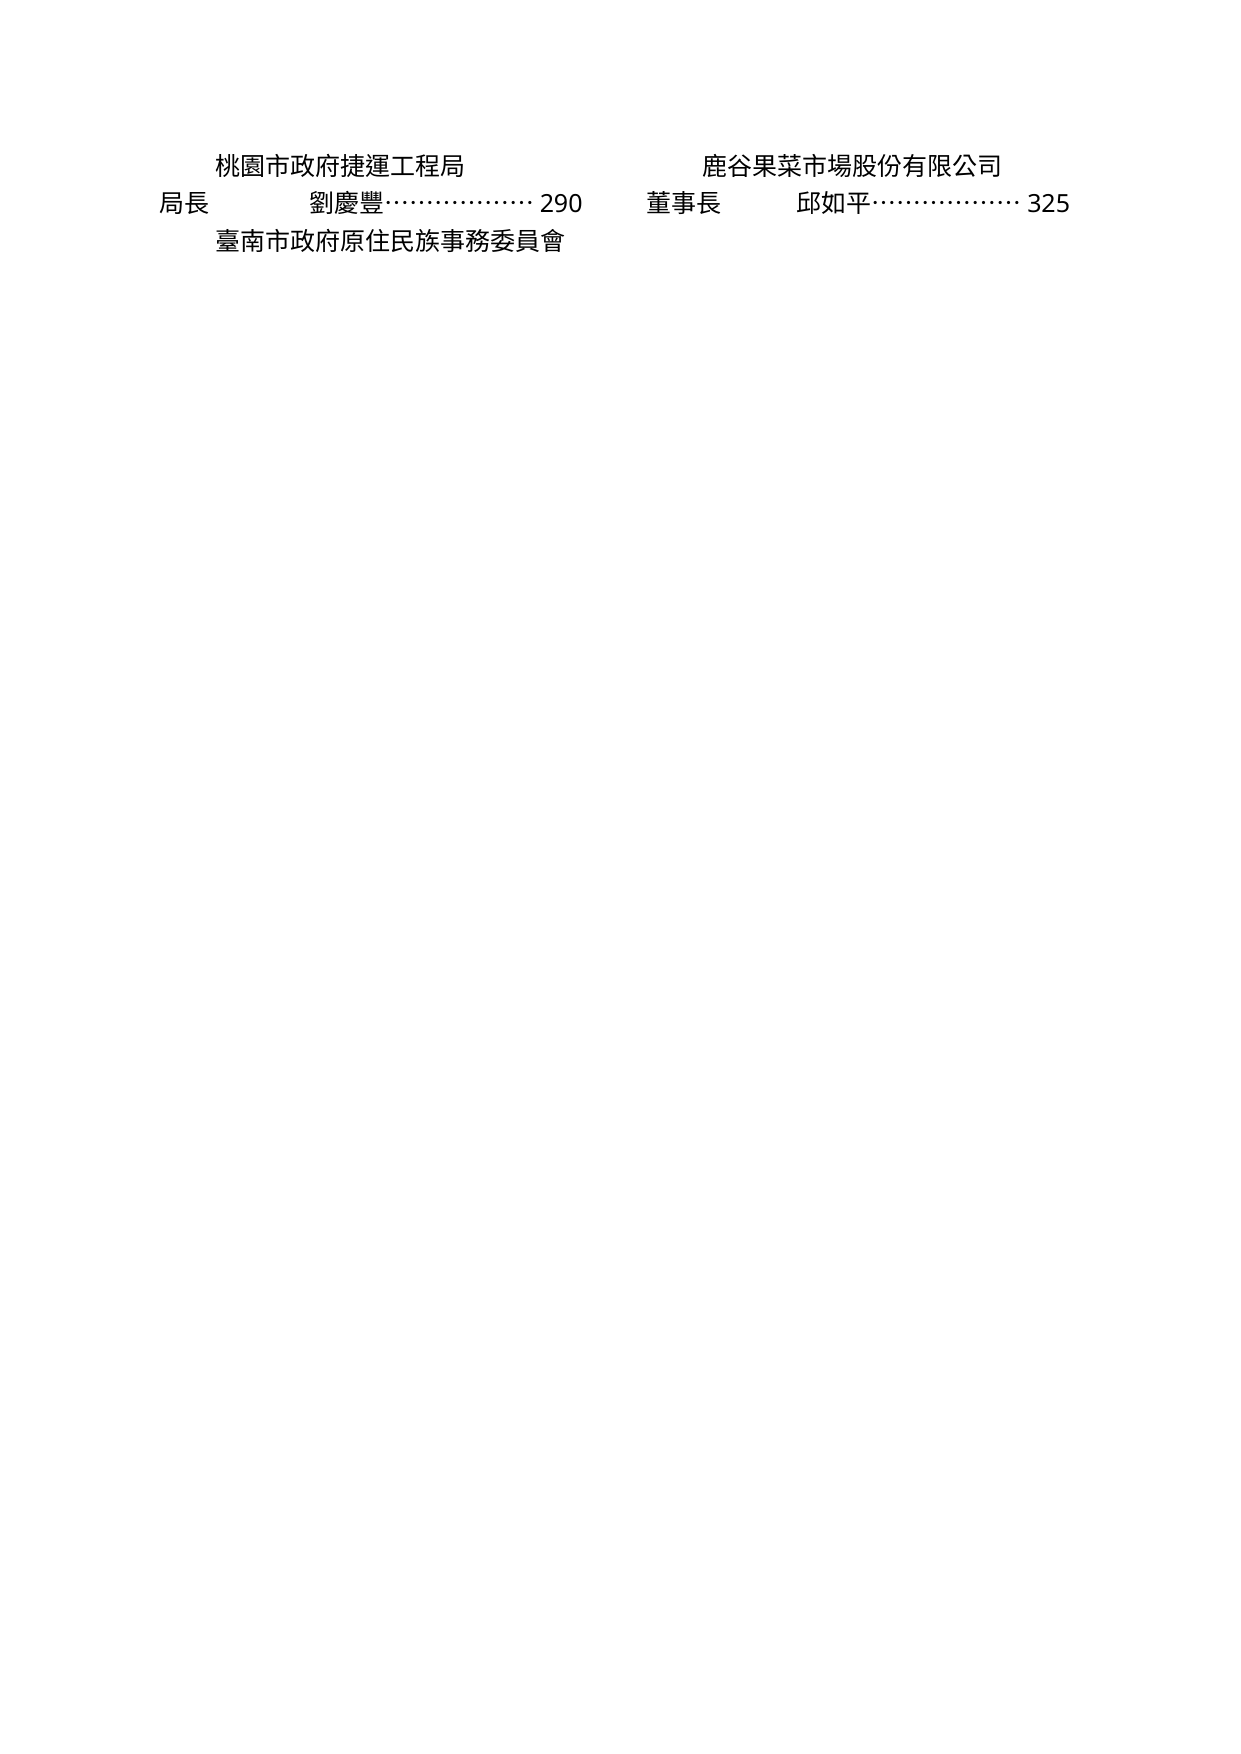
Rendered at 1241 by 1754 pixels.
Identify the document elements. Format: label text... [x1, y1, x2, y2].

table_cell 桃園市政府捷運工程局 [148, 146, 635, 183]
table_cell 局長 劉慶豐……………… 290 [148, 183, 635, 221]
table_cell 鹿谷果菜市場股份有限公司 [635, 146, 1123, 183]
table_cell 董事長 邱如平……………… 325 [635, 183, 1123, 221]
table_cell 臺南市政府原住民族事務委員會 [148, 221, 635, 258]
table_cell [635, 221, 1123, 258]
